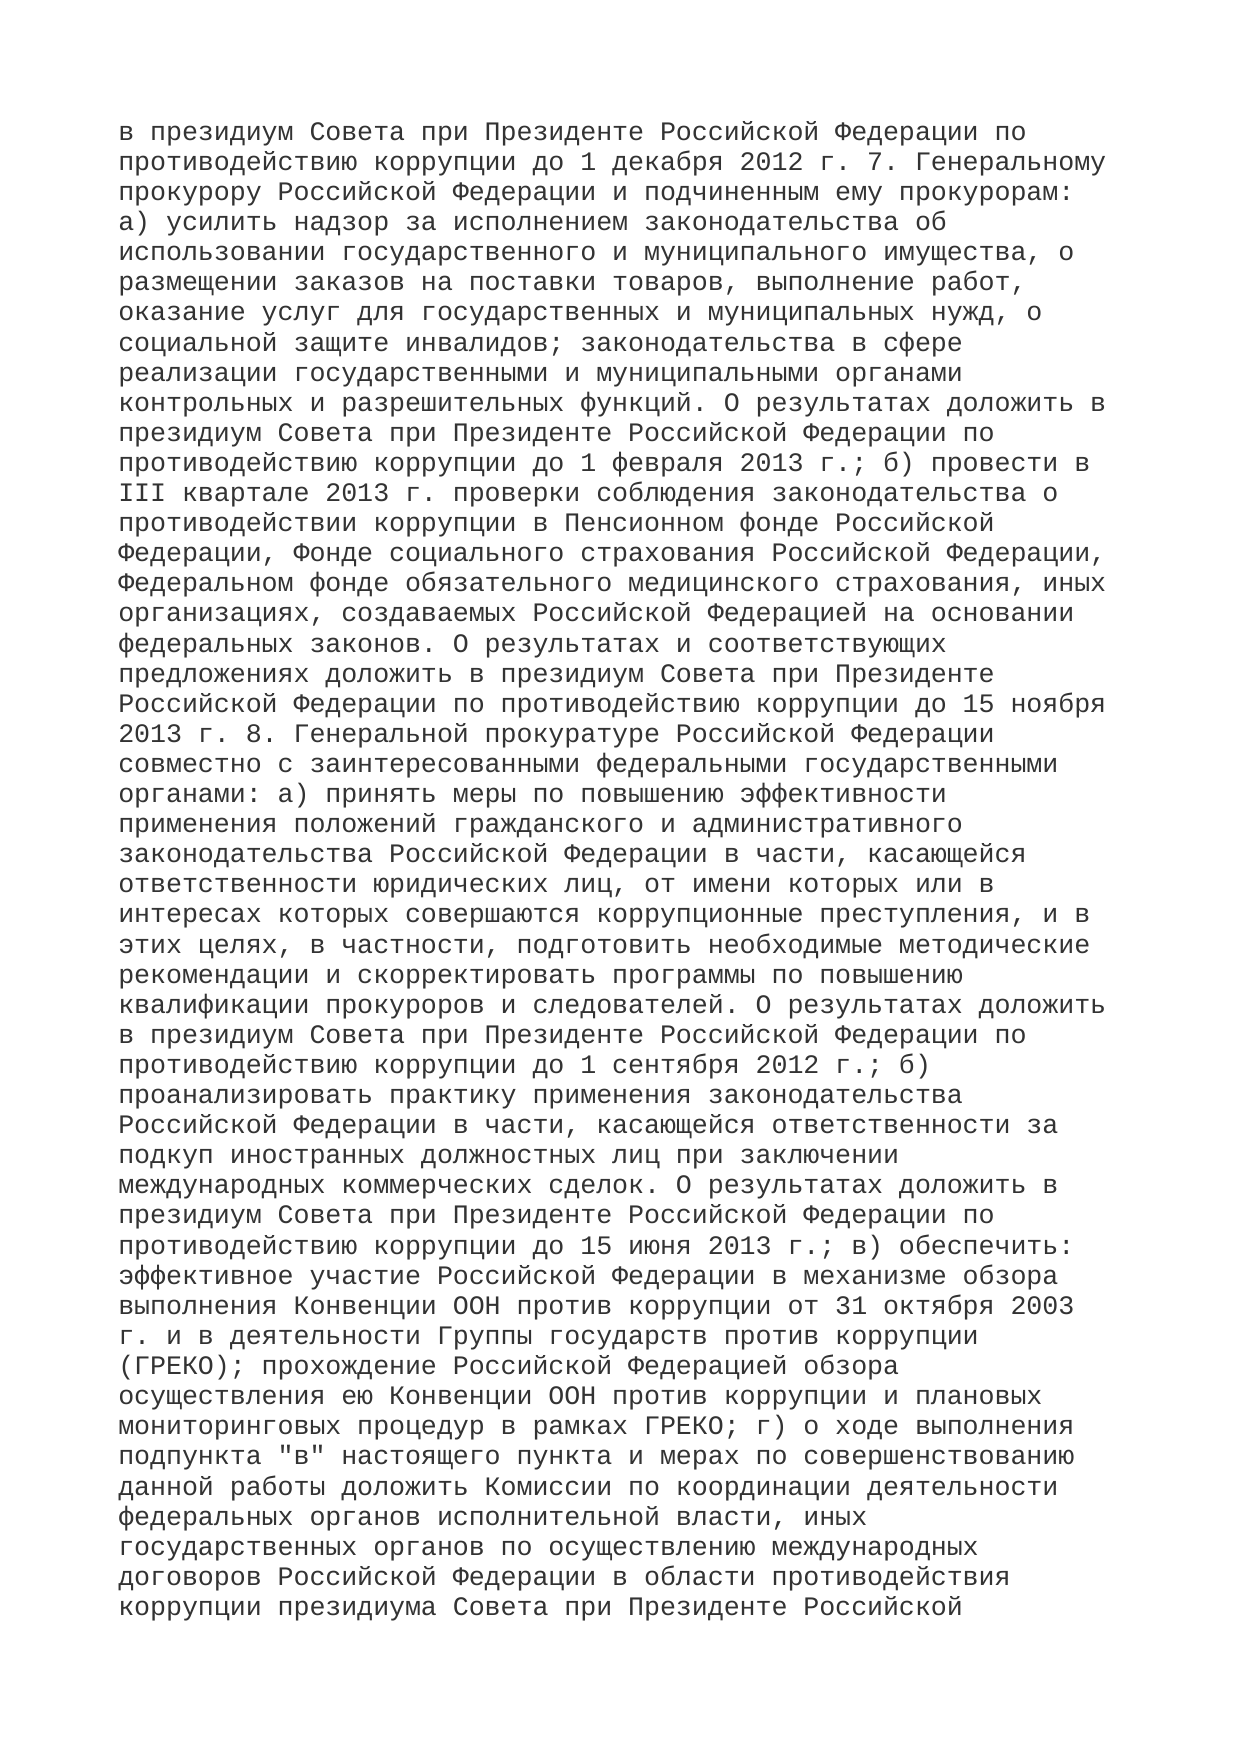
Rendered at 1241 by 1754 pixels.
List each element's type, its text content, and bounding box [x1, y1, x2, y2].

text в президиум Совета при Президенте Российской Федерации по противодействию коррупции до 1 декабря 2012 г. 7. Генеральному прокурору Российской Федерации и подчиненным ему прокурорам: а) усилить надзор за исполнением законодательства об использовании государственного и муниципального имущества, о размещении заказов на поставки товаров, выполнение работ, оказание услуг для государственных и муниципальных нужд, о социальной защите инвалидов; законодательства в сфере реализации государственными и муниципальными органами контрольных и разрешительных функций. О результатах доложить в президиум Совета при Президенте Российской Федерации по противодействию коррупции до 1 февраля 2013 г.; б) провести в III квартале 2013 г. проверки соблюдения законодательства о противодействии коррупции в Пенсионном фонде Российской Федерации, Фонде социального страхования Российской Федерации, Федеральном фонде обязательного медицинского страхования, иных организациях, создаваемых Российской Федерацией на основании федеральных законов. О результатах и соответствующих предложениях доложить в президиум Совета при Президенте Российской Федерации по противодействию коррупции до 15 ноября 2013 г. 8. Генеральной прокуратуре Российской Федерации совместно с заинтересованными федеральными государственными органами: а) принять меры по повышению эффективности применения положений гражданского и административного законодательства Российской Федерации в части, касающейся ответственности юридических лиц, от имени которых или в интересах которых совершаются коррупционные преступления, и в этих целях, в частности, подготовить необходимые методические рекомендации и скорректировать программы по повышению квалификации прокуроров и следователей. О результатах доложить в президиум Совета при Президенте Российской Федерации по противодействию коррупции до 1 сентября 2012 г.; б) проанализировать практику применения законодательства Российской Федерации в части, касающейся ответственности за подкуп иностранных должностных лиц при заключении международных коммерческих сделок. О результатах доложить в президиум Совета при Президенте Российской Федерации по противодействию коррупции до 15 июня 2013 г.; в) обеспечить: эффективное участие Российской Федерации в механизме обзора выполнения Конвенции ООН против коррупции от 31 октября 2003 г. и в деятельности Группы государств против коррупции (ГРЕКО); прохождение Российской Федерацией обзора осуществления ею Конвенции ООН против коррупции и плановых мониторинговых процедур в рамках ГРЕКО; г) о ходе выполнения подпункта "в" настоящего пункта и мерах по совершенствованию данной работы доложить Комиссии по координации деятельности федеральных органов исполнительной власти, иных государственных органов по осуществлению международных договоров Российской Федерации в области противодействия коррупции президиума Совета при Президенте Российской [118, 118, 1122, 1623]
